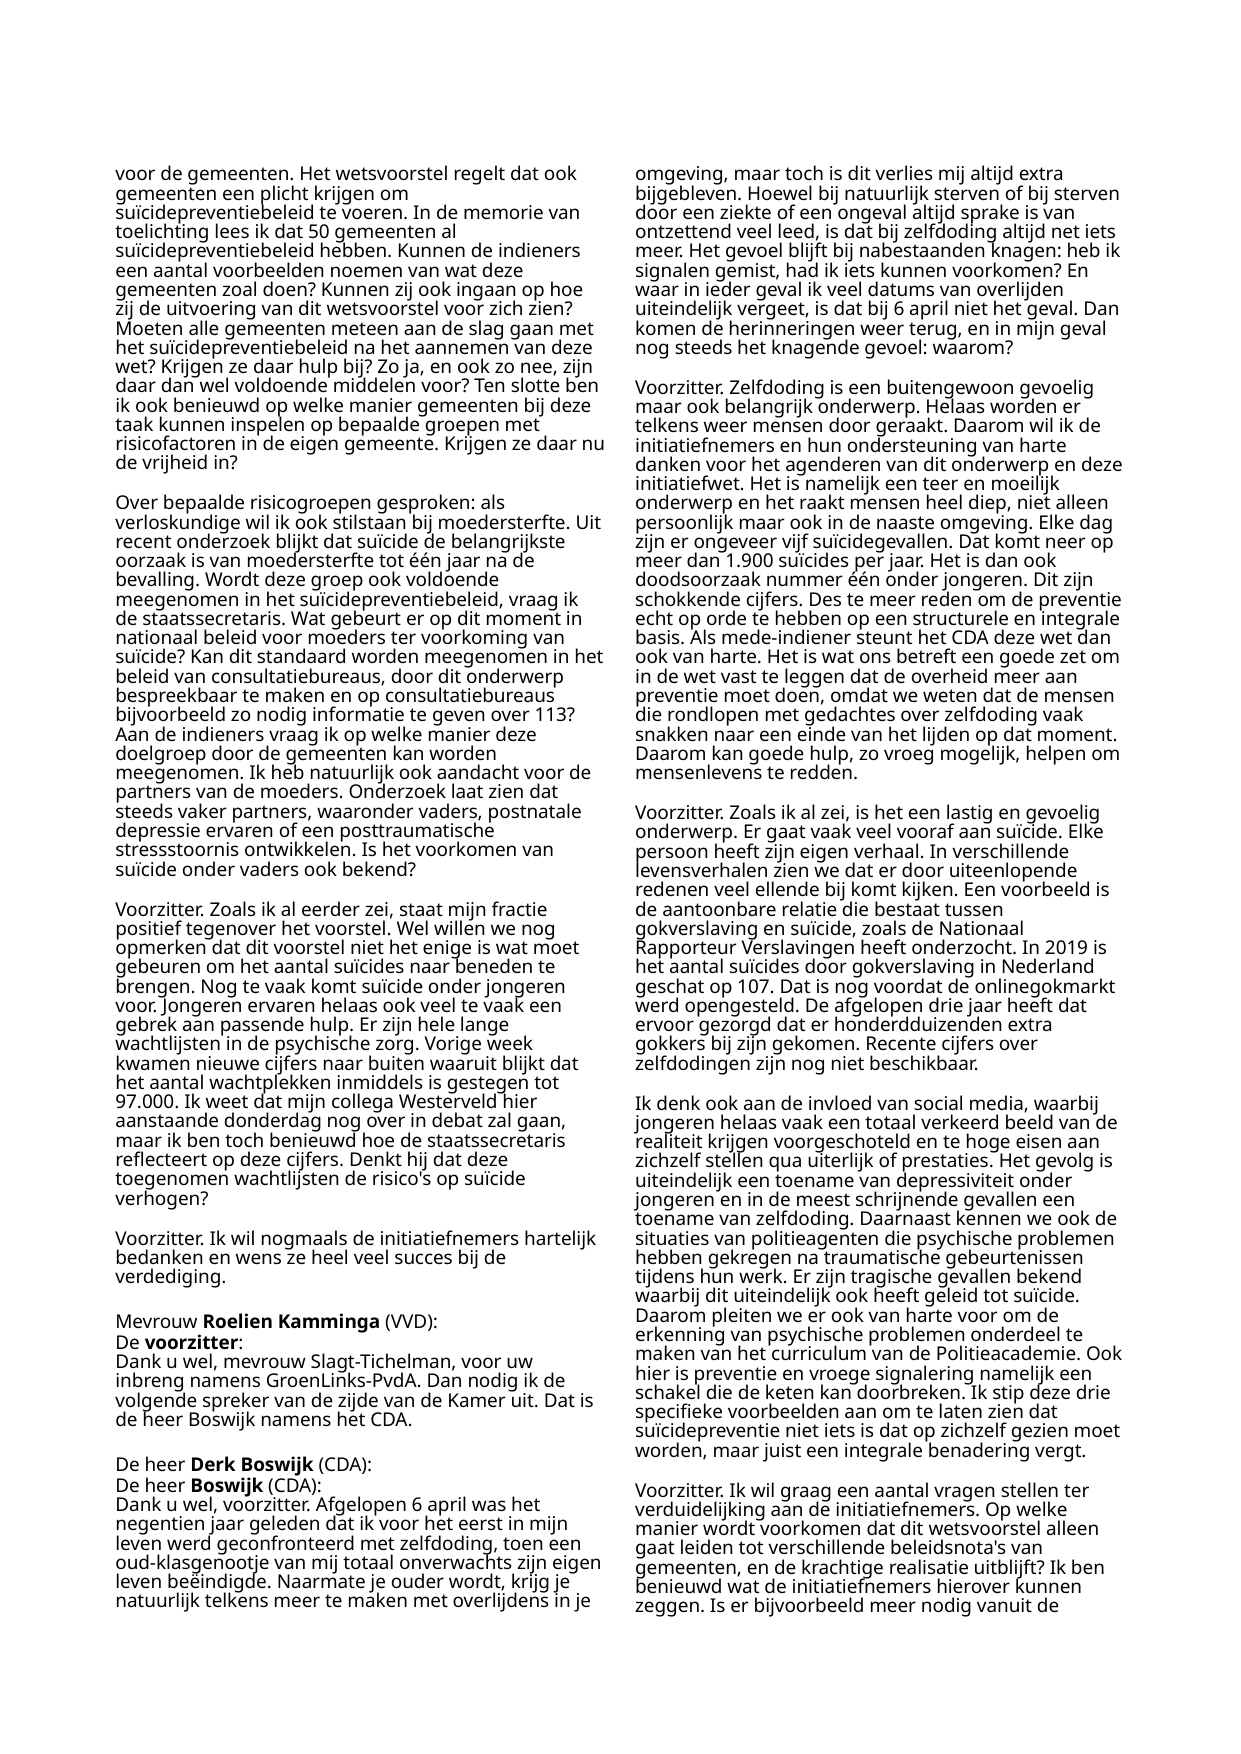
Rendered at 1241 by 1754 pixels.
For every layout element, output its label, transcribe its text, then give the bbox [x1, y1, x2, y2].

text Voorzitter. Ik wil graag een aantal vragen stellen ter verduidelijking aan de initiatiefnemers. Op welke manier wordt voorkomen dat dit wetsvoorstel alleen gaat leiden tot verschillende beleidsnota's van gemeenten, en de krachtige realisatie uitblijft? Ik ben benieuwd wat de initiatiefnemers hierover kunnen zeggen. Is er bijvoorbeeld meer nodig vanuit de [635, 1482, 1125, 1616]
text Voorzitter. Ik wil nogmaals de initiatiefnemers hartelijk bedanken en wens ze heel veel succes bij de verdediging. [115, 1229, 605, 1287]
text De heer Boswijk (CDA): [115, 1477, 605, 1496]
text Dank u wel, voorzitter. Afgelopen 6 april was het negentien jaar geleden dat ik voor het eerst in mijn leven werd geconfronteerd met zelfdoding, toen een oud-klasgenootje van mij totaal onverwachts zijn eigen leven beëindigde. Naarmate je ouder wordt, krijg je natuurlijk telkens meer te maken met overlijdens in je [115, 1496, 605, 1612]
text Over bepaalde risicogroepen gesproken: als verloskundige wil ik ook stilstaan bij moedersterfte. Uit recent onderzoek blijkt dat suïcide de belangrijkste oorzaak is van moedersterfte tot één jaar na de bevalling. Wordt deze groep ook voldoende meegenomen in het suïcidepreventiebeleid, vraag ik de staatssecretaris. Wat gebeurt er op dit moment in nationaal beleid voor moeders ter voorkoming van suïcide? Kan dit standaard worden meegenomen in het beleid van consultatiebureaus, door dit onderwerp bespreekbaar te maken en op consultatiebureaus bijvoorbeeld zo nodig informatie te geven over 113? Aan de indieners vraag ik op welke manier deze doelgroep door de gemeenten kan worden meegenomen. Ik heb natuurlijk ook aandacht voor de partners van de moeders. Onderzoek laat zien dat steeds vaker partners, waaronder vaders, postnatale depressie ervaren of een posttraumatische stressstoornis ontwikkelen. Is het voorkomen van suïcide onder vaders ook bekend? [115, 494, 605, 880]
text Voorzitter. Zelfdoding is een buitengewoon gevoelig maar ook belangrijk onderwerp. Helaas worden er telkens weer mensen door geraakt. Daarom wil ik de initiatiefnemers en hun ondersteuning van harte danken voor het agenderen van dit onderwerp en deze initiatiefwet. Het is namelijk een teer en moeilijk onderwerp en het raakt mensen heel diep, niet alleen persoonlijk maar ook in de naaste omgeving. Elke dag zijn er ongeveer vijf suïcidegevallen. Dat komt neer op meer dan 1.900 suïcides per jaar. Het is dan ook doodsoorzaak nummer één onder jongeren. Dit zijn schokkende cijfers. Des te meer reden om de preventie echt op orde te hebben op een structurele en integrale basis. Als mede-indiener steunt het CDA deze wet dan ook van harte. Het is wat ons betreft een goede zet om in de wet vast te leggen dat de overheid meer aan preventie moet doen, omdat we weten dat de mensen die rondlopen met gedachtes over zelfdoding vaak snakken naar een einde van het lijden op dat moment. Daarom kan goede hulp, zo vroeg mogelijk, helpen om mensenlevens te redden. [635, 379, 1125, 783]
text Voorzitter. Zoals ik al eerder zei, staat mijn fractie positief tegenover het voorstel. Wel willen we nog opmerken dat dit voorstel niet het enige is wat moet gebeuren om het aantal suïcides naar beneden te brengen. Nog te vaak komt suïcide onder jongeren voor. Jongeren ervaren helaas ook veel te vaak een gebrek aan passende hulp. Er zijn hele lange wachtlijsten in de psychische zorg. Vorige week kwamen nieuwe cijfers naar buiten waaruit blijkt dat het aantal wachtplekken inmiddels is gestegen tot 97.000. Ik weet dat mijn collega Westerveld hier aanstaande donderdag nog over in debat zal gaan, maar ik ben toch benieuwd hoe de staatssecretaris reflecteert op deze cijfers. Denkt hij dat deze toegenomen wachtlijsten de risico's op suïcide verhogen? [115, 901, 605, 1209]
text Voorzitter. Zoals ik al zei, is het een lastig en gevoelig onderwerp. Er gaat vaak veel vooraf aan suïcide. Elke persoon heeft zijn eigen verhaal. In verschillende levensverhalen zien we dat er door uiteenlopende redenen veel ellende bij komt kijken. Een voorbeeld is de aantoonbare relatie die bestaat tussen gokverslaving en suïcide, zoals de Nationaal Rapporteur Verslavingen heeft onderzocht. In 2019 is het aantal suïcides door gokverslaving in Nederland geschat op 107. Dat is nog voordat de onlinegokmarkt werd opengesteld. De afgelopen drie jaar heeft dat ervoor gezorgd dat er honderdduizenden extra gokkers bij zijn gekomen. Recente cijfers over zelfdodingen zijn nog niet beschikbaar. [635, 804, 1125, 1074]
text Dank u wel, mevrouw Slagt-Tichelman, voor uw inbreng namens GroenLinks-PvdA. Dan nodig ik de volgende spreker van de zijde van de Kamer uit. Dat is de heer Boswijk namens het CDA. [115, 1353, 605, 1430]
text voor de gemeenten. Het wetsvoorstel regelt dat ook gemeenten een plicht krijgen om suïcidepreventiebeleid te voeren. In de memorie van toelichting lees ik dat 50 gemeenten al suïcidepreventiebeleid hebben. Kunnen de indieners een aantal voorbeelden noemen van wat deze gemeenten zoal doen? Kunnen zij ook ingaan op hoe zij de uitvoering van dit wetsvoorstel voor zich zien? Moeten alle gemeenten meteen aan de slag gaan met het suïcidepreventiebeleid na het aannemen van deze wet? Krijgen ze daar hulp bij? Zo ja, en ook zo nee, zijn daar dan wel voldoende middelen voor? Ten slotte ben ik ook benieuwd op welke manier gemeenten bij deze taak kunnen inspelen op bepaalde groepen met risicofactoren in de eigen gemeente. Krijgen ze daar nu de vrijheid in? [115, 165, 605, 474]
text De heer Derk Boswijk (CDA): [115, 1451, 605, 1477]
text Ik denk ook aan de invloed van social media, waarbij jongeren helaas vaak een totaal verkeerd beeld van de realiteit krijgen voorgeschoteld en te hoge eisen aan zichzelf stellen qua uiterlijk of prestaties. Het gevolg is uiteindelijk een toename van depressiviteit onder jongeren en in de meest schrijnende gevallen een toename van zelfdoding. Daarnaast kennen we ook de situaties van politieagenten die psychische problemen hebben gekregen na traumatische gebeurtenissen tijdens hun werk. Er zijn tragische gevallen bekend waarbij dit uiteindelijk ook heeft geleid tot suïcide. Daarom pleiten we er ook van harte voor om de erkenning van psychische problemen onderdeel te maken van het curriculum van de Politieacademie. Ook hier is preventie en vroege signalering namelijk een schakel die de keten kan doorbreken. Ik stip deze drie specifieke voorbeelden aan om te laten zien dat suïcidepreventie niet iets is dat op zichzelf gezien moet worden, maar juist een integrale benadering vergt. [635, 1095, 1125, 1461]
text omgeving, maar toch is dit verlies mij altijd extra bijgebleven. Hoewel bij natuurlijk sterven of bij sterven door een ziekte of een ongeval altijd sprake is van ontzettend veel leed, is dat bij zelfdoding altijd net iets meer. Het gevoel blijft bij nabestaanden knagen: heb ik signalen gemist, had ik iets kunnen voorkomen? En waar in ieder geval ik veel datums van overlijden uiteindelijk vergeet, is dat bij 6 april niet het geval. Dan komen de herinneringen weer terug, en in mijn geval nog steeds het knagende gevoel: waarom? [635, 165, 1125, 358]
text Mevrouw Roelien Kamminga (VVD): [115, 1308, 605, 1334]
text De voorzitter: [115, 1334, 605, 1353]
